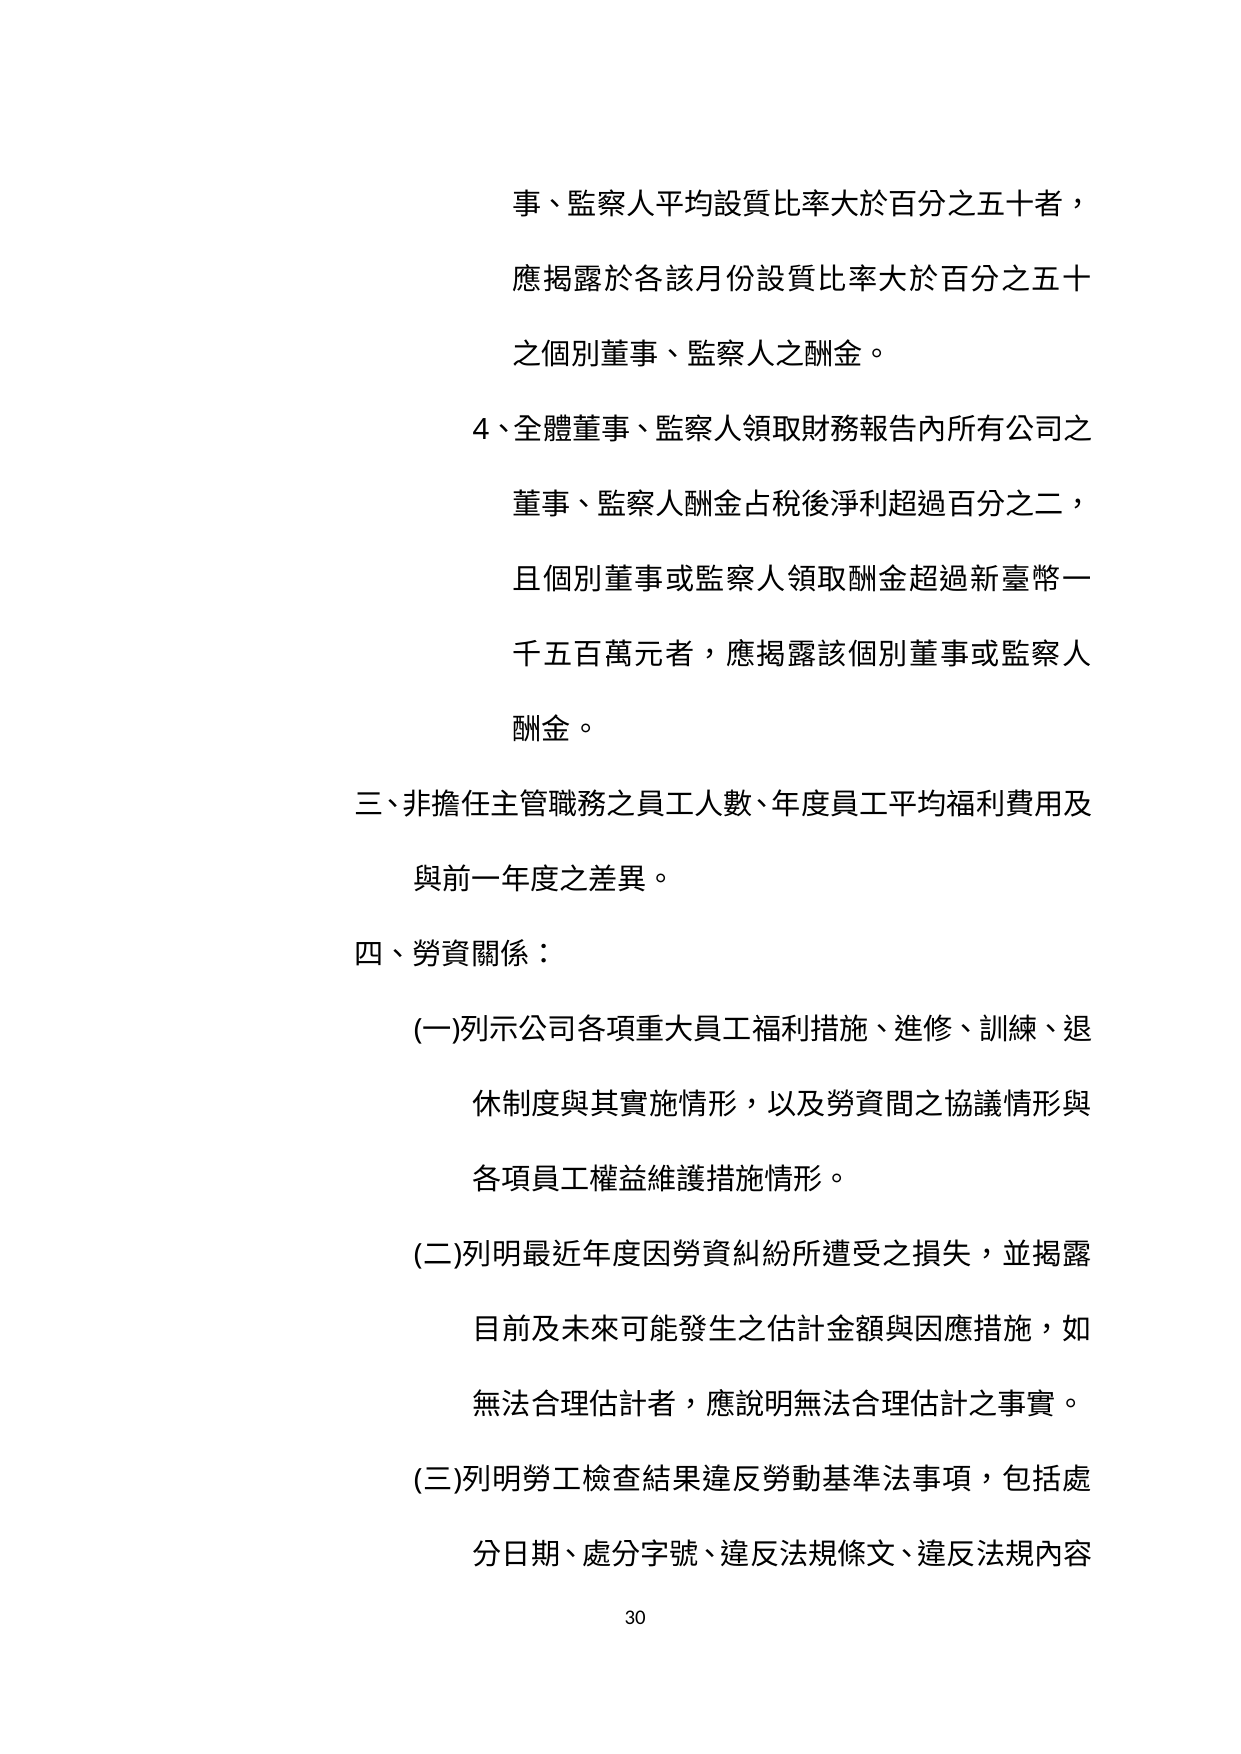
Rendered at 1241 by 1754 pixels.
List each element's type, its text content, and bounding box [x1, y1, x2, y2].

text (三)列明勞工檢查結果違反勞動基準法事項，包括處分日期、處分字號、違反法規條文、違反法規內容 [413, 1439, 1092, 1589]
text 4、全體董事、監察人領取財務報告內所有公司之董事、監察人酬金占稅後淨利超過百分之二，且個別董事或監察人領取酬金超過新臺幣一千五百萬元者，應揭露該個別董事或監察人酬金。 [472, 389, 1092, 764]
text (二)列明最近年度因勞資糾紛所遭受之損失，並揭露目前及未來可能發生之估計金額與因應措施，如無法合理估計者，應說明無法合理估計之事實。 [413, 1214, 1092, 1439]
text 三、非擔任主管職務之員工人數、年度員工平均福利費用及與前一年度之差異。 [354, 764, 1092, 914]
text (一)列示公司各項重大員工福利措施、進修、訓練、退休制度與其實施情形，以及勞資間之協議情形與各項員工權益維護措施情形。 [413, 989, 1092, 1214]
text 四、勞資關係： [354, 914, 1092, 989]
text 事、監察人平均設質比率大於百分之五十者，應揭露於各該月份設質比率大於百分之五十之個別董事、監察人之酬金。 [472, 164, 1092, 389]
